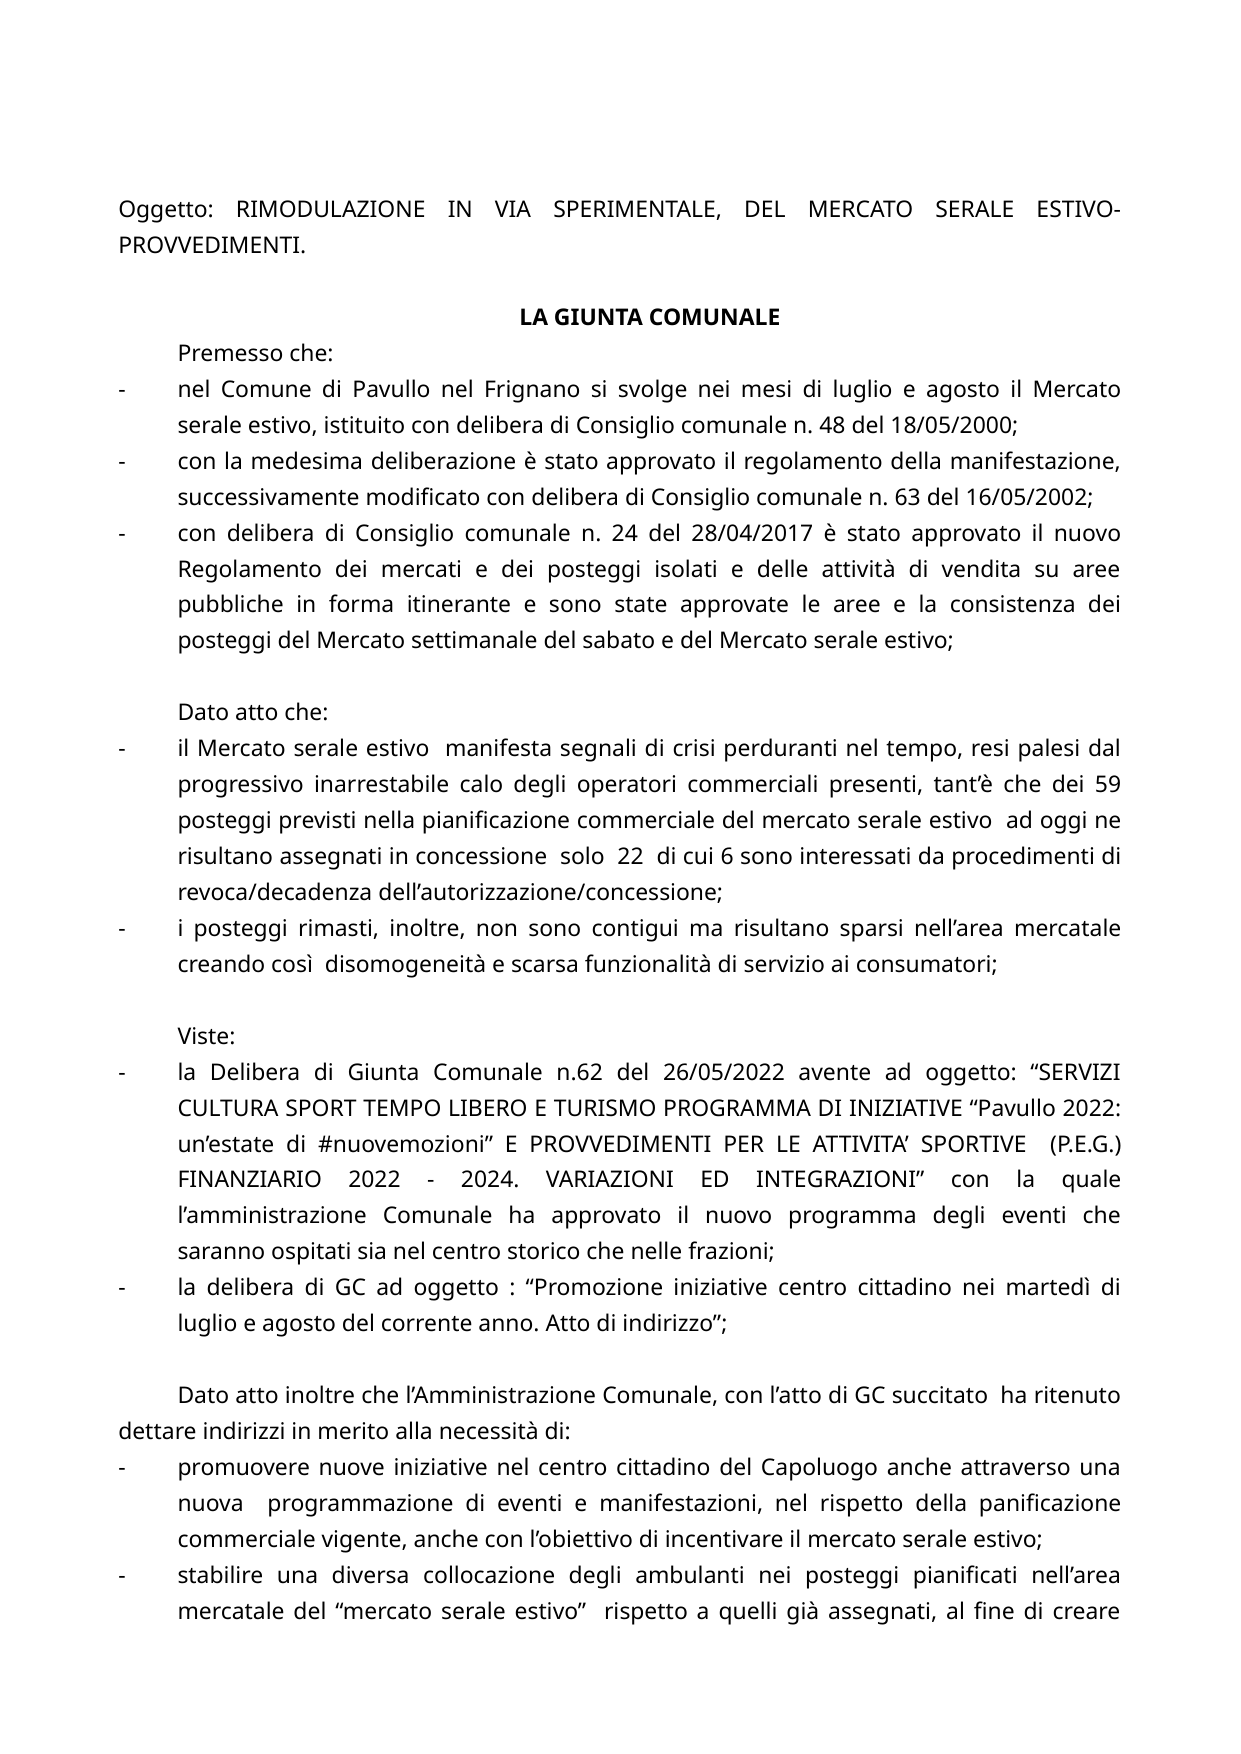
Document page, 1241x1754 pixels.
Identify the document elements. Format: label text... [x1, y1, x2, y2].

list la delibera di GC ad oggetto : “Promozione iniziative centro cittadino nei martedì di luglio e agosto del corrente anno. Atto di indirizzo”; [118, 1271, 1122, 1338]
text Dato atto che: [118, 696, 1122, 727]
text LA GIUNTA COMUNALE [118, 301, 1122, 332]
list con delibera di Consiglio comunale n. 24 del 28/04/2017 è stato approvato il nuovo Regolamento dei mercati e dei posteggi isolati e delle attività di vendita su aree pubbliche in forma itinerante e sono state approvate le aree e la consistenza dei posteggi del Mercato settimanale del sabato e del Mercato serale estivo; [118, 517, 1122, 656]
list stabilire una diversa collocazione degli ambulanti nei posteggi pianificati nell’area mercatale del “mercato serale estivo” rispetto a quelli già assegnati, al fine di creare [118, 1559, 1122, 1626]
text Premesso che: [118, 337, 1122, 368]
list i posteggi rimasti, inoltre, non sono contigui ma risultano sparsi nell’area mercatale creando così disomogeneità e scarsa funzionalità di servizio ai consumatori; [118, 912, 1122, 979]
list promuovere nuove iniziative nel centro cittadino del Capoluogo anche attraverso una nuova programmazione di eventi e manifestazioni, nel rispetto della panificazione commerciale vigente, anche con l’obiettivo di incentivare il mercato serale estivo; [118, 1451, 1122, 1554]
text Viste: [118, 1020, 1122, 1051]
list la Delibera di Giunta Comunale n.62 del 26/05/2022 avente ad oggetto: “SERVIZI CULTURA SPORT TEMPO LIBERO E TURISMO PROGRAMMA DI INIZIATIVE “Pavullo 2022: un’estate di #nuovemozioni” E PROVVEDIMENTI PER LE ATTIVITA’ SPORTIVE (P.E.G.) FINANZIARIO 2022 - 2024. VARIAZIONI ED INTEGRAZIONI” con la quale l’amministrazione Comunale ha approvato il nuovo programma degli eventi che saranno ospitati sia nel centro storico che nelle frazioni; [118, 1056, 1122, 1267]
text Oggetto: RIMODULAZIONE IN VIA SPERIMENTALE, DEL MERCATO SERALE ESTIVO-PROVVEDIMENTI. [118, 193, 1122, 260]
list nel Comune di Pavullo nel Frignano si svolge nei mesi di luglio e agosto il Mercato serale estivo, istituito con delibera di Consiglio comunale n. 48 del 18/05/2000; [118, 373, 1122, 440]
text Dato atto inoltre che l’Amministrazione Comunale, con l’atto di GC succitato ha ritenuto dettare indirizzi in merito alla necessità di: [118, 1379, 1122, 1446]
list il Mercato serale estivo manifesta segnali di crisi perduranti nel tempo, resi palesi dal progressivo inarrestabile calo degli operatori commerciali presenti, tant’è che dei 59 posteggi previsti nella pianificazione commerciale del mercato serale estivo ad oggi ne risultano assegnati in concessione solo 22 di cui 6 sono interessati da procedimenti di revoca/decadenza dell’autorizzazione/concessione; [118, 732, 1122, 907]
list con la medesima deliberazione è stato approvato il regolamento della manifestazione, successivamente modificato con delibera di Consiglio comunale n. 63 del 16/05/2002; [118, 445, 1122, 512]
